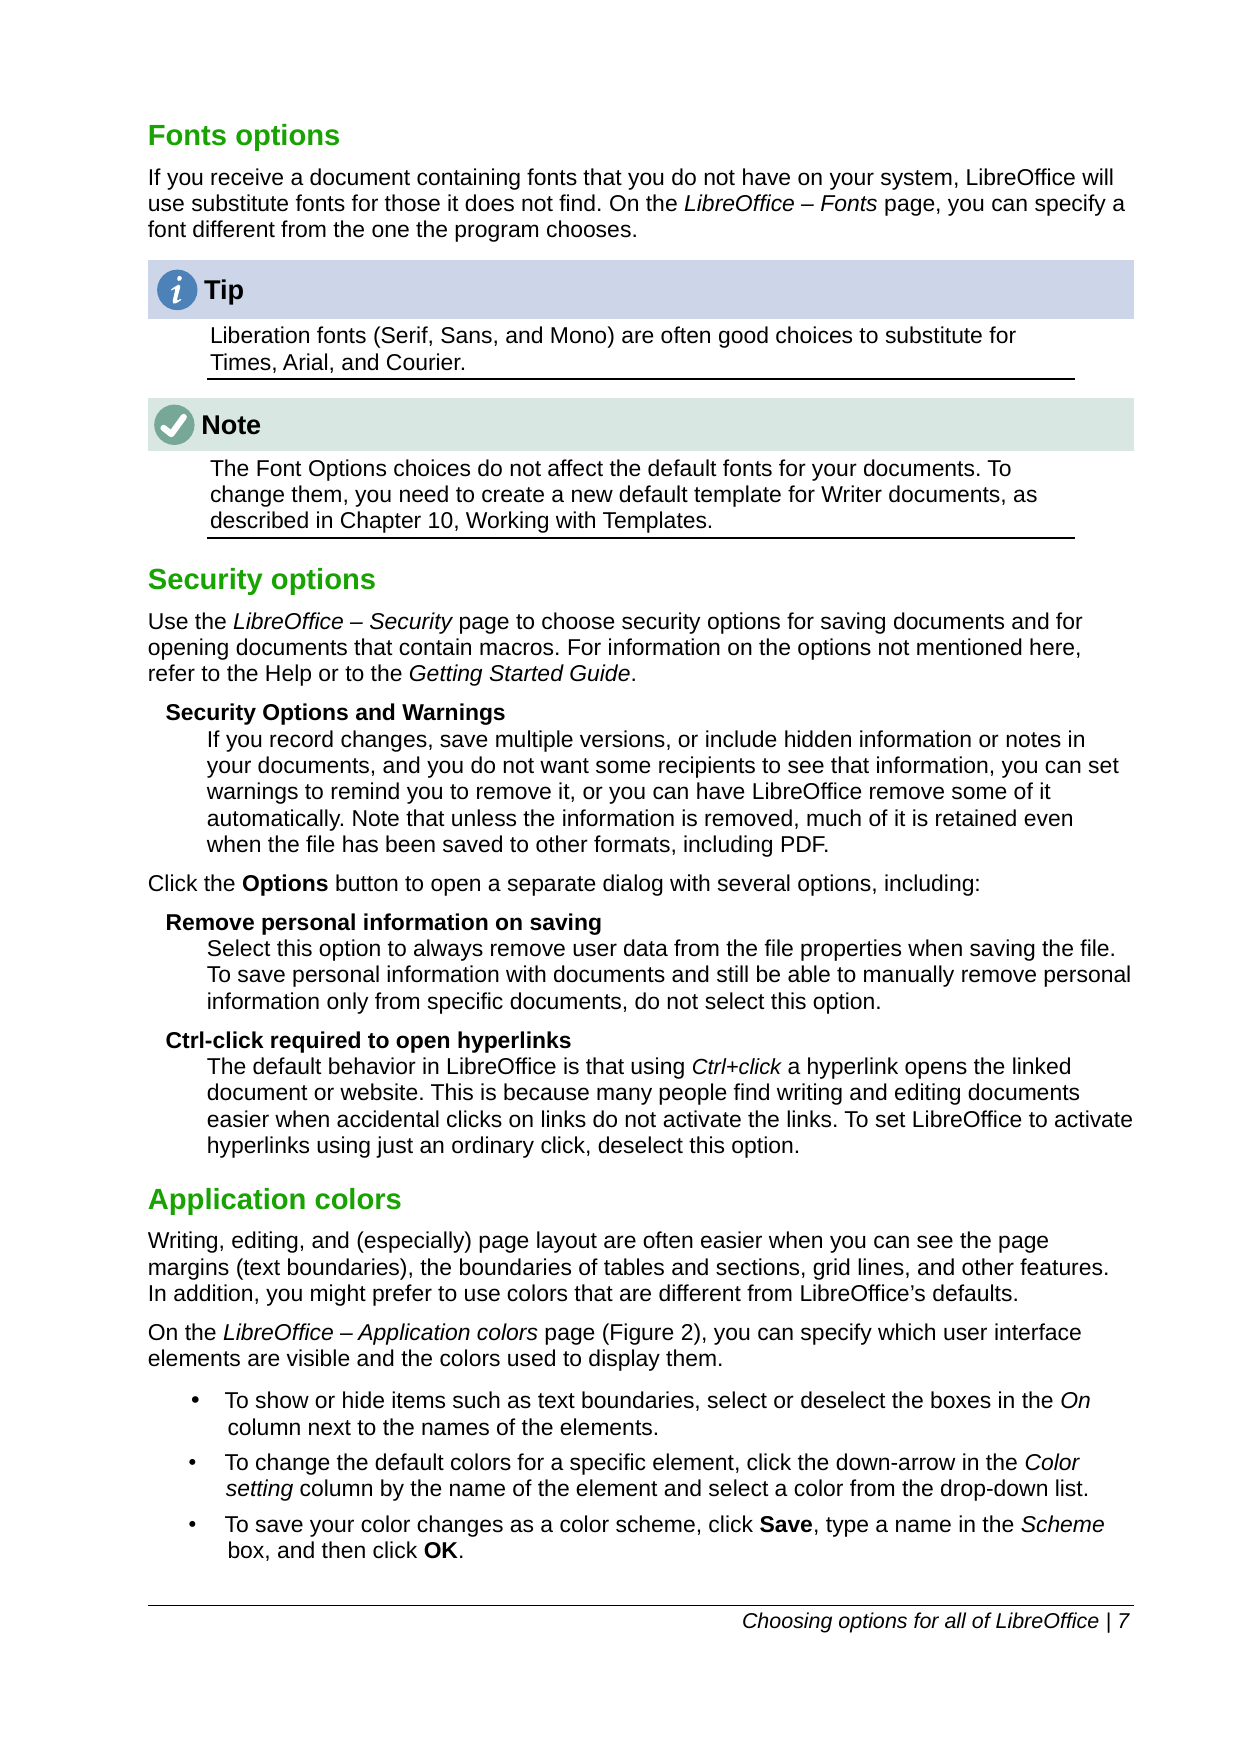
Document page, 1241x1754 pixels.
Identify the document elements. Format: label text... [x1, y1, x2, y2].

text Writing, editing, and (especially) page layout are often easier when you can see the page margins (text boundaries), the boundaries of tables and sections, grid lines, and other features. In addition, you might prefer to use colors that are different from LibreOffice’s defaults. [148, 1227, 1134, 1306]
text If you receive a document containing fonts that you do not have on your system, LibreOffice will use substitute fonts for those it does not find. On the LibreOffice – Fonts page, you can specify a font different from the one the program chooses. [148, 163, 1134, 242]
text The default behavior in LibreOffice is that using Ctrl+click a hyperlink opens the linked document or website. This is because many people find writing and editing documents easier when accidental clicks on links do not activate the links. To set LibreOffice to activate hyperlinks using just an ordinary click, deselect this option. [207, 1053, 1134, 1158]
text Security Options and Warnings [165, 699, 1134, 726]
subtitle Security options [148, 562, 1134, 596]
text Liberation fonts (Serif, Sans, and Mono) are often good choices to substitute for Times, Arial, and Courier. [207, 319, 1075, 378]
subtitle Tip [148, 260, 1134, 319]
subtitle Note [148, 398, 1134, 451]
list To show or hide items such as text boundaries, select or deselect the boxes in the On column next to the names of the elements. [185, 1384, 1134, 1440]
text Click the Options button to open a separate dialog with several options, including: [148, 870, 1134, 896]
text Remove personal information on saving [165, 909, 1134, 935]
text The Font Options choices do not affect the default fonts for your documents. To change them, you need to create a new default template for Writer documents, as described in Chapter 10, Working with Templates. [207, 451, 1075, 537]
text Use the LibreOffice – Security page to choose security options for saving documents and for opening documents that contain macros. For information on the options not mentioned here, refer to the Help or to the Getting Started Guide. [148, 608, 1134, 687]
subtitle Application colors [148, 1182, 1134, 1216]
subtitle Fonts options [148, 118, 1134, 152]
text If you record changes, save multiple versions, or include hidden information or notes in your documents, and you do not want some recipients to see that information, you can set warnings to remind you to remove it, or you can have LibreOffice remove some of it automatically. Note that unless the information is removed, much of it is retained even when the file has been saved to other formats, including PDF. [207, 726, 1134, 857]
list To change the default colors for a specific element, click the down-arrow in the Color setting column by the name of the element and select a color from the drop-down list. [185, 1446, 1134, 1502]
list To save your color changes as a color scheme, click Save, type a name in the Scheme box, and then click OK. [185, 1508, 1134, 1566]
text Select this option to always remove user data from the file properties when saving the file. To save personal information with documents and still be able to manually remove personal information only from specific documents, do not select this option. [207, 935, 1134, 1014]
text Ctrl-click required to open hyperlinks [165, 1027, 1134, 1053]
list On the LibreOffice – Application colors page (Figure 2), you can specify which user interface elements are visible and the colors used to display them. [148, 1319, 1134, 1372]
